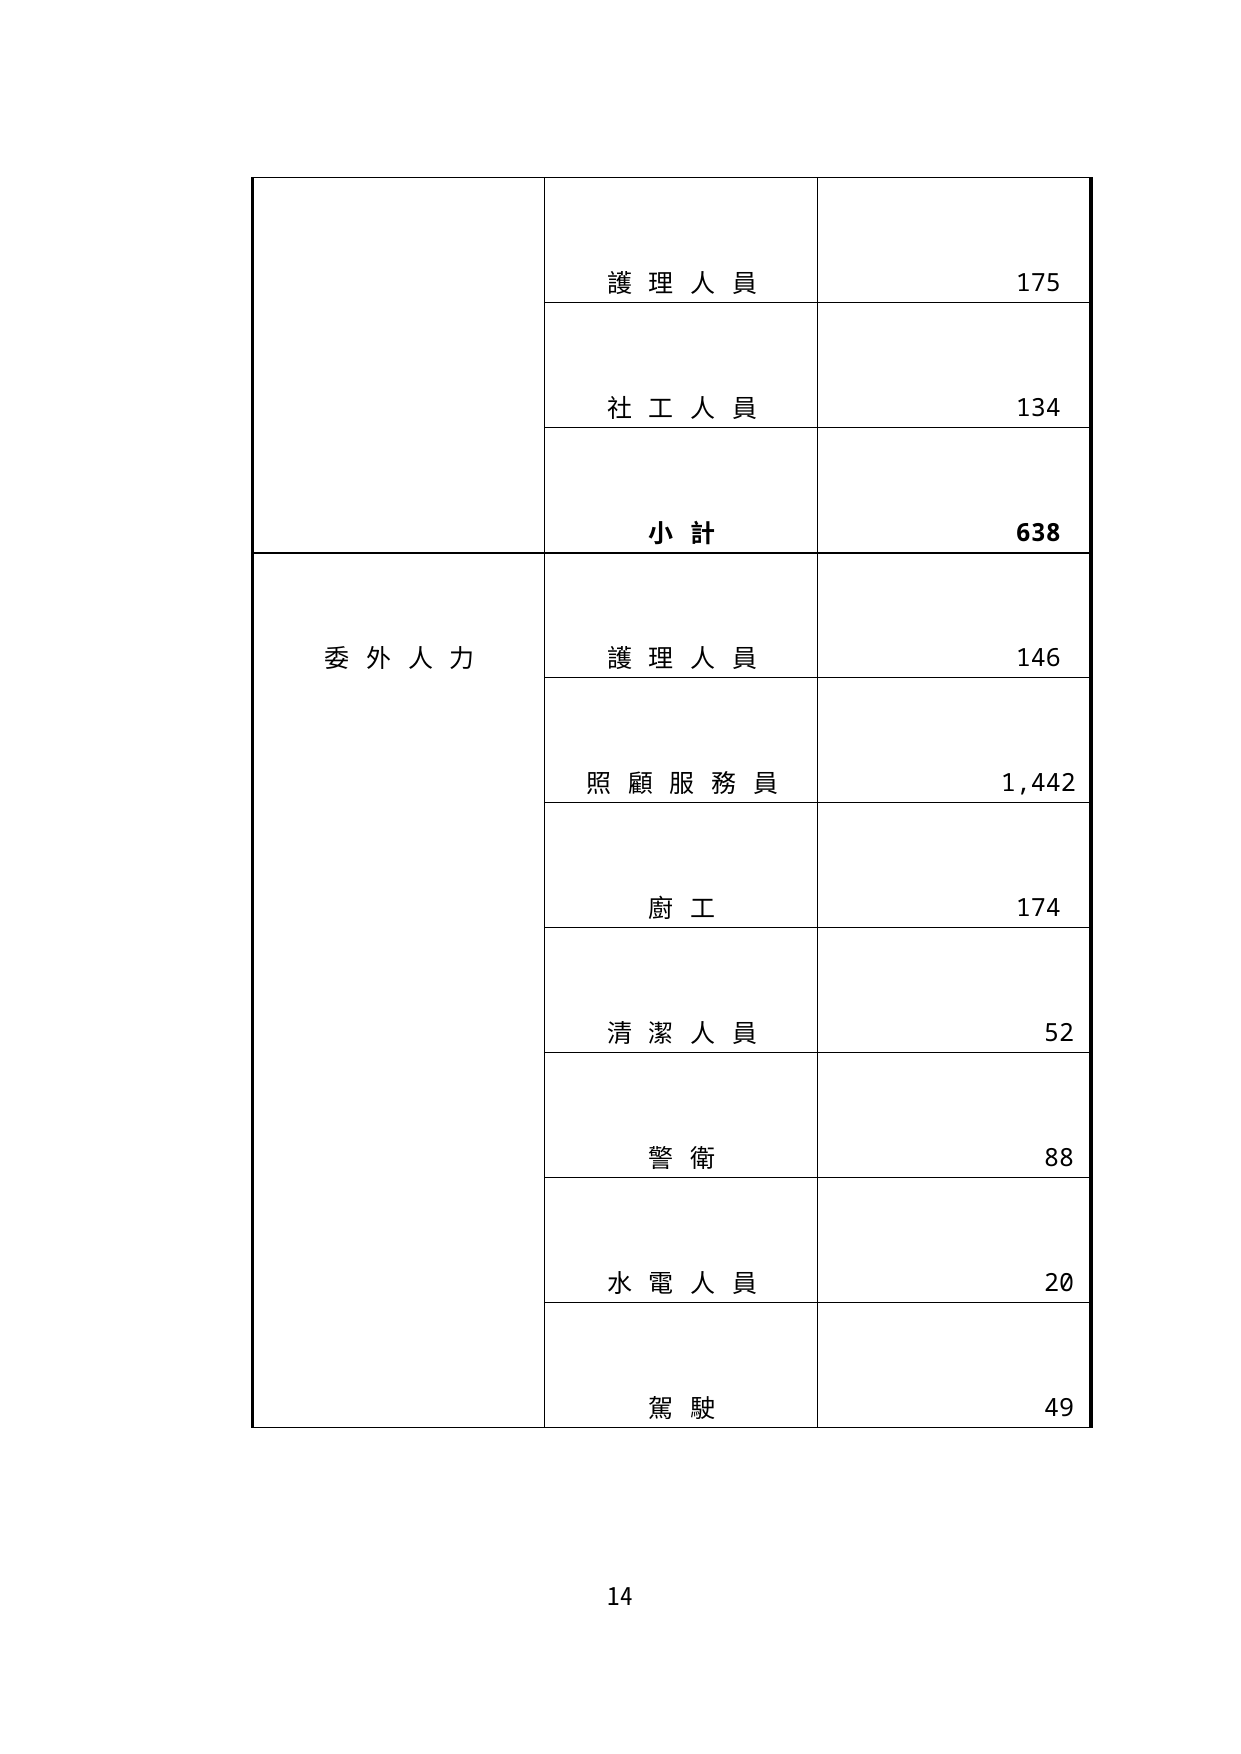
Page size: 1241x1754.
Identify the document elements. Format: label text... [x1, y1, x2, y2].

table_cell 20 [818, 1178, 1089, 1302]
table_cell 清潔人員 [545, 928, 817, 1052]
table_cell 52 [818, 928, 1089, 1052]
table_cell 174 [818, 803, 1089, 927]
table_cell 水電人員 [545, 1178, 817, 1302]
table_cell 175 [818, 178, 1089, 302]
table_cell 委外人力 [254, 554, 544, 1427]
table_cell 廚工 [545, 803, 817, 927]
table_cell 49 [818, 1303, 1089, 1427]
table_cell 638 [818, 428, 1089, 552]
table_cell 88 [818, 1053, 1089, 1177]
table_cell 146 [818, 554, 1089, 677]
table_cell 護理人員 [545, 554, 817, 677]
table_cell 駕駛 [545, 1303, 817, 1427]
table_cell 1,442 [818, 678, 1089, 802]
table_cell 134 [818, 303, 1089, 427]
table_cell 護理人員 [545, 178, 817, 302]
table_cell 警衛 [545, 1053, 817, 1177]
table_cell 小計 [545, 428, 817, 552]
table_cell [254, 178, 544, 552]
table_cell 社工人員 [545, 303, 817, 427]
table_cell 照顧服務員 [545, 678, 817, 802]
